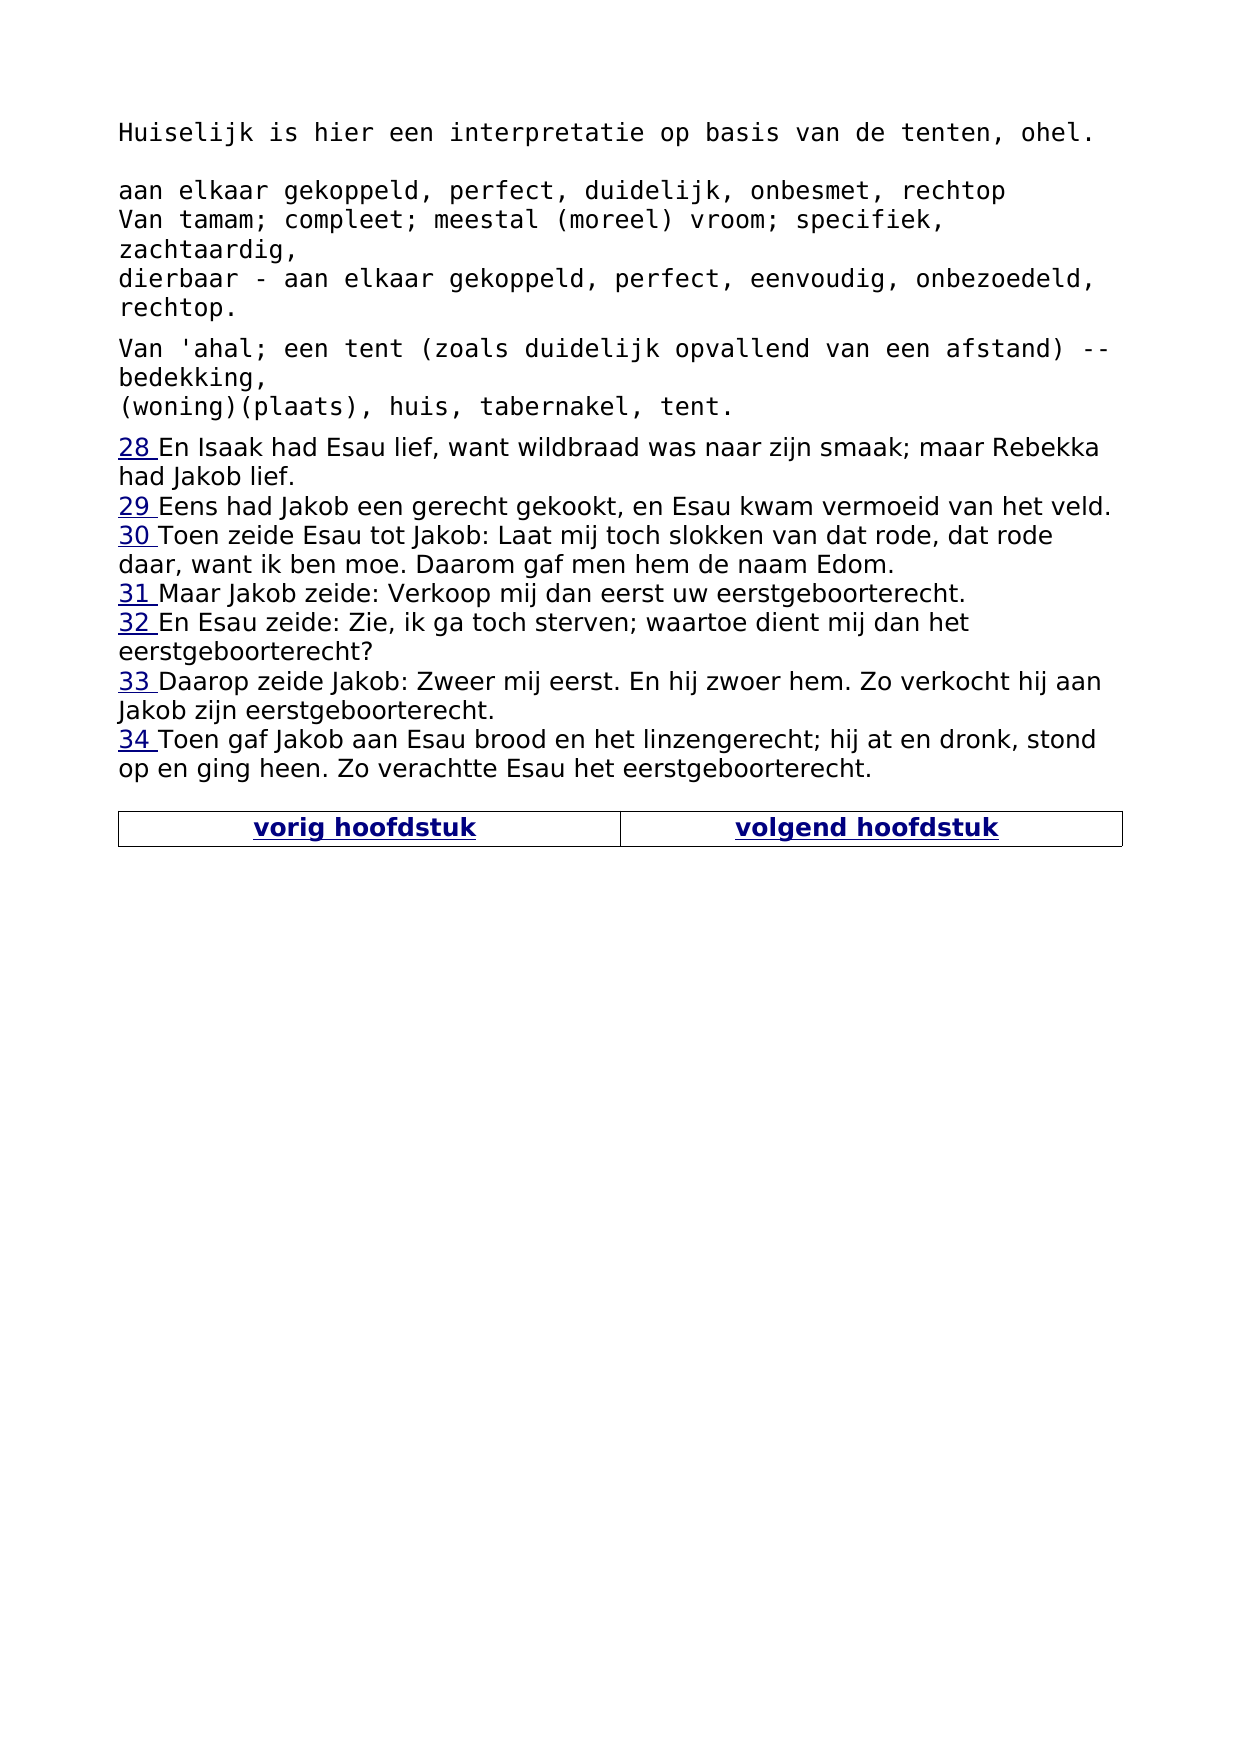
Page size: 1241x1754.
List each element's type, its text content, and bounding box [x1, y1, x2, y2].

table_header volgend hoofdstuk [621, 812, 1122, 846]
text Huiselijk is hier een interpretatie op basis van de tenten, ohel. aan elkaar gekoppeld, perfect, duidelijk, onbesmet, rechtop Van tamam; compleet; meestal (moreel) vroom; specifiek, zachtaardig, dierbaar - aan elkaar gekoppeld, perfect, eenvoudig, onbezoedeld, rechtop. [118, 118, 1122, 322]
text 28 En Isaak had Esau lief, want wildbraad was naar zijn smaak; maar Rebekka had Jakob lief. 29 Eens had Jakob een gerecht gekookt, en Esau kwam vermoeid van het veld. 30 Toen zeide Esau tot Jakob: Laat mij toch slokken van dat rode, dat rode daar, want ik ben moe. Daarom gaf men hem de naam Edom. 31 Maar Jakob zeide: Verkoop mij dan eerst uw eerstgeboorterecht. 32 En Esau zeide: Zie, ik ga toch sterven; waartoe dient mij dan het eerstgeboorterecht? 33 Daarop zeide Jakob: Zweer mij eerst. En hij zwoer hem. Zo verkocht hij aan Jakob zijn eerstgeboorterecht. 34 Toen gaf Jakob aan Esau brood en het linzengerecht; hij at en dronk, stond op en ging heen. Zo verachtte Esau het eerstgeboorterecht. [118, 433, 1122, 783]
table_header vorig hoofdstuk [119, 812, 620, 846]
text Van 'ahal; een tent (zoals duidelijk opvallend van een afstand) -- bedekking, (woning)(plaats), huis, tabernakel, tent. [118, 334, 1122, 422]
